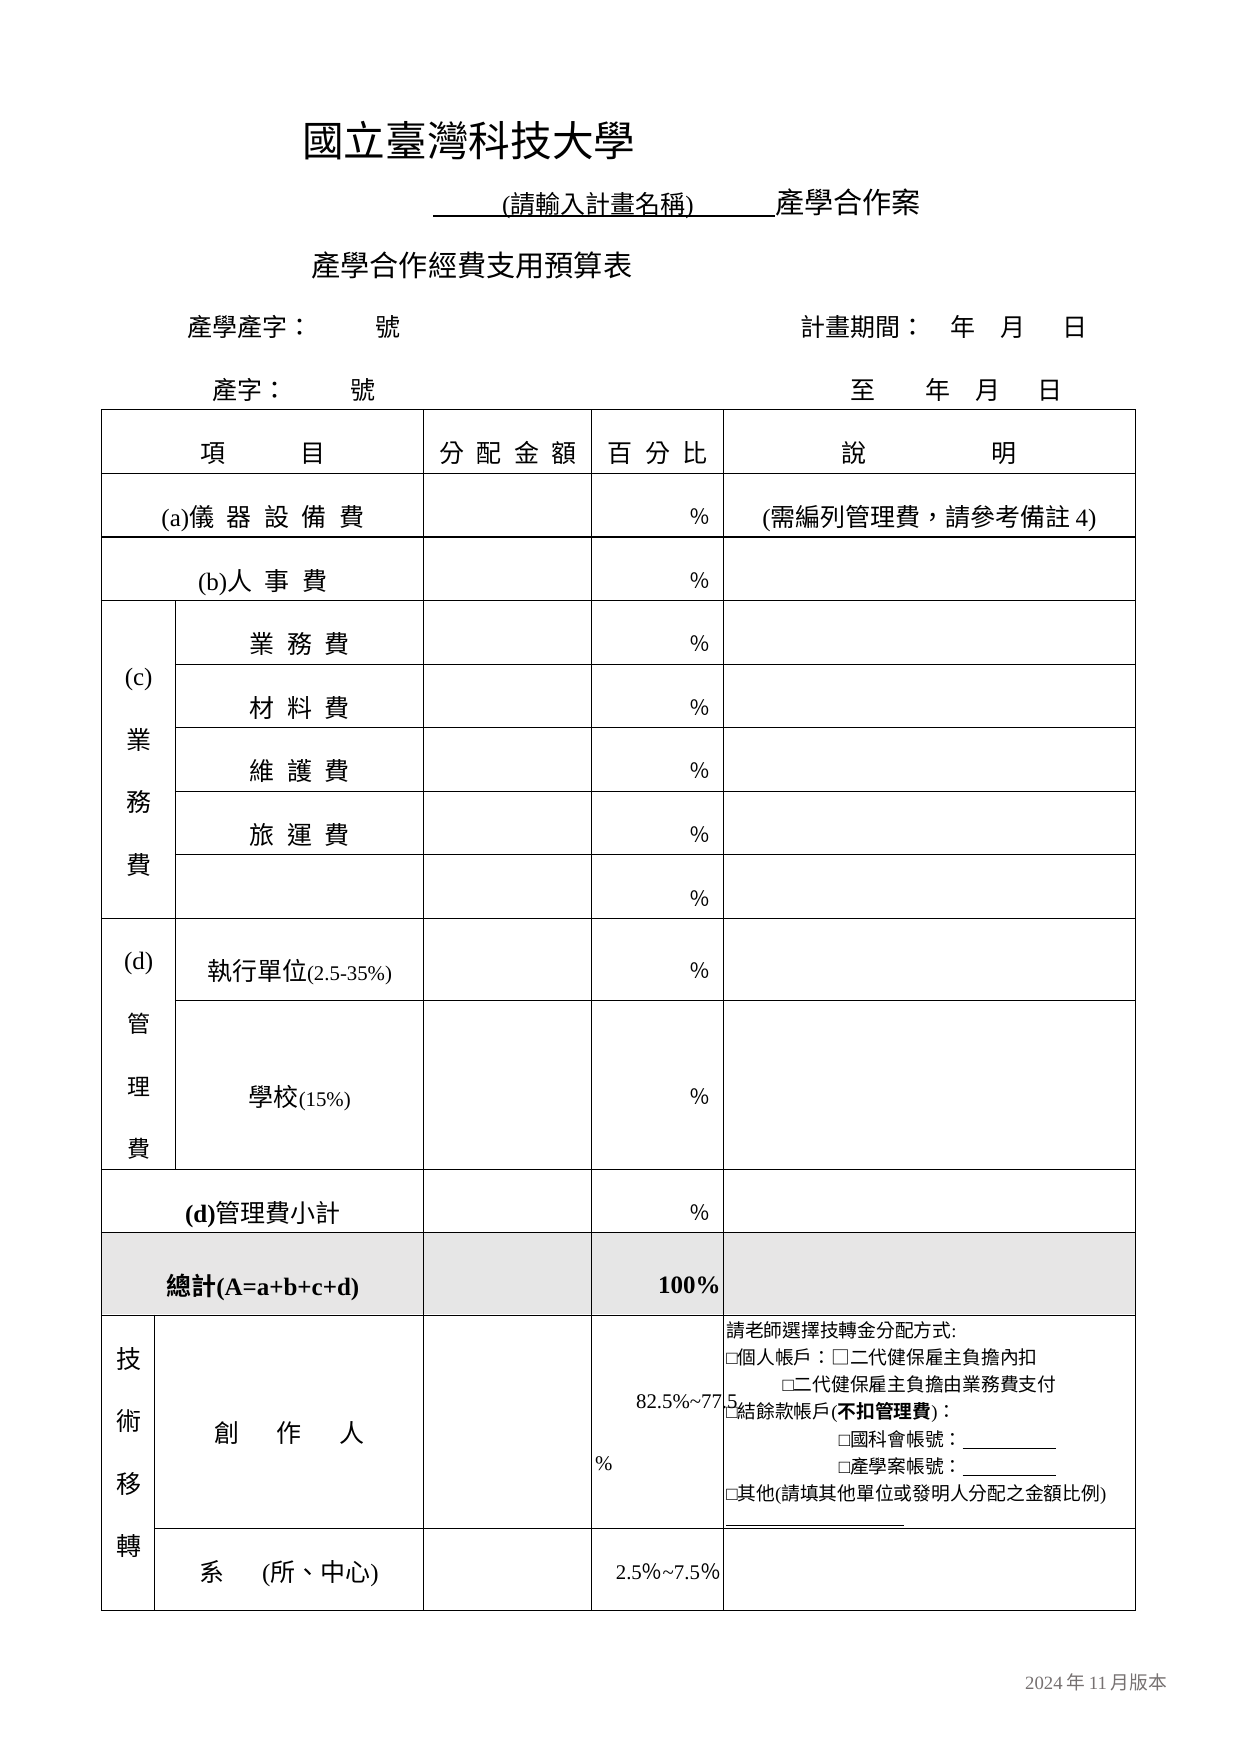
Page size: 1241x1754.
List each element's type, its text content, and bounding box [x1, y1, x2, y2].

table_cell (需編列管理費，請參考備註4) [724, 474, 1135, 536]
table_cell 學校(15%) [176, 1001, 423, 1169]
text 產字： 號 至 年 月 日 [187, 347, 1201, 409]
table_cell (a)儀 器 設 備 費 [102, 474, 423, 536]
table_cell [724, 1529, 1135, 1610]
table_cell ％ [592, 792, 723, 854]
table_cell (c) 業 務 費 [102, 601, 175, 918]
table_cell ％ [592, 1170, 723, 1232]
table_cell [724, 1233, 1135, 1314]
table_cell [724, 538, 1135, 600]
table_header 分 配 金 額 [424, 410, 591, 473]
table_cell 請老師選擇技轉金分配方式: □個人帳戶：□二代健保雇主負擔內扣 □二代健保雇主負擔由業務費支付 □結餘款帳戶(不扣管理費)： □國科會帳號： □產學案帳號： □其他(請填其他單位或發明人分配之金額比例) [724, 1316, 1135, 1527]
table_cell ％ [592, 728, 723, 791]
table_cell (b)人 事 費 [102, 538, 423, 600]
text 產學合作經費支用預算表 [187, 222, 1167, 284]
table_cell [424, 792, 591, 854]
table_cell [424, 919, 591, 1000]
table_cell ％ [592, 919, 723, 1000]
table_cell [424, 728, 591, 791]
table_cell [424, 538, 591, 600]
text 產學產字： 號 計畫期間： 年 月 日 [187, 284, 1201, 347]
table_cell ％ [592, 855, 723, 918]
table_cell [176, 855, 423, 918]
table_cell ％ [592, 601, 723, 663]
table_cell 業 務 費 [176, 601, 423, 663]
table_cell [424, 1529, 591, 1610]
table_header 說 明 [724, 410, 1135, 473]
table_cell ％ [592, 538, 723, 600]
table_cell [424, 665, 591, 727]
table_cell [424, 855, 591, 918]
table_cell [424, 1316, 591, 1527]
table_cell [424, 601, 591, 663]
table_cell [424, 474, 591, 536]
table_cell 執行單位(2.5-35%) [176, 919, 423, 1000]
table_cell (d) 管 理 費 [102, 919, 175, 1169]
table_cell 維 護 費 [176, 728, 423, 791]
table_cell ％ [592, 474, 723, 536]
table_header 項 目 [102, 410, 423, 473]
table_cell 系 (所、中心) [155, 1529, 423, 1610]
table_cell 2.5％~7.5％ [592, 1529, 723, 1610]
table_cell [424, 1170, 591, 1232]
text 國立臺灣科技大學 [187, 97, 1167, 159]
table_cell [424, 1233, 591, 1314]
table_cell 材 料 費 [176, 665, 423, 727]
table_cell [724, 665, 1135, 727]
table_header 百 分 比 [592, 410, 723, 473]
table_cell [724, 792, 1135, 854]
table_cell 創 作 人 [155, 1316, 423, 1527]
table_cell (d)管理費小計 [102, 1170, 423, 1232]
table_cell ％ [592, 665, 723, 727]
text (請輸入計畫名稱) 產學合作案 [187, 159, 1167, 222]
table_cell 總計(A=a+b+c+d) [102, 1233, 423, 1314]
table_cell [724, 601, 1135, 663]
table_cell [724, 728, 1135, 791]
table_cell [724, 1001, 1135, 1169]
table_cell ％ [592, 1001, 723, 1169]
table_cell [424, 1001, 591, 1169]
table_cell [724, 855, 1135, 918]
table_cell 旅 運 費 [176, 792, 423, 854]
table_cell [724, 1170, 1135, 1232]
table_cell 技術移轉費 [102, 1316, 154, 1610]
table_cell 82.5%~77.5% [592, 1316, 723, 1527]
table_cell 100% [592, 1233, 723, 1314]
table_cell [724, 919, 1135, 1000]
